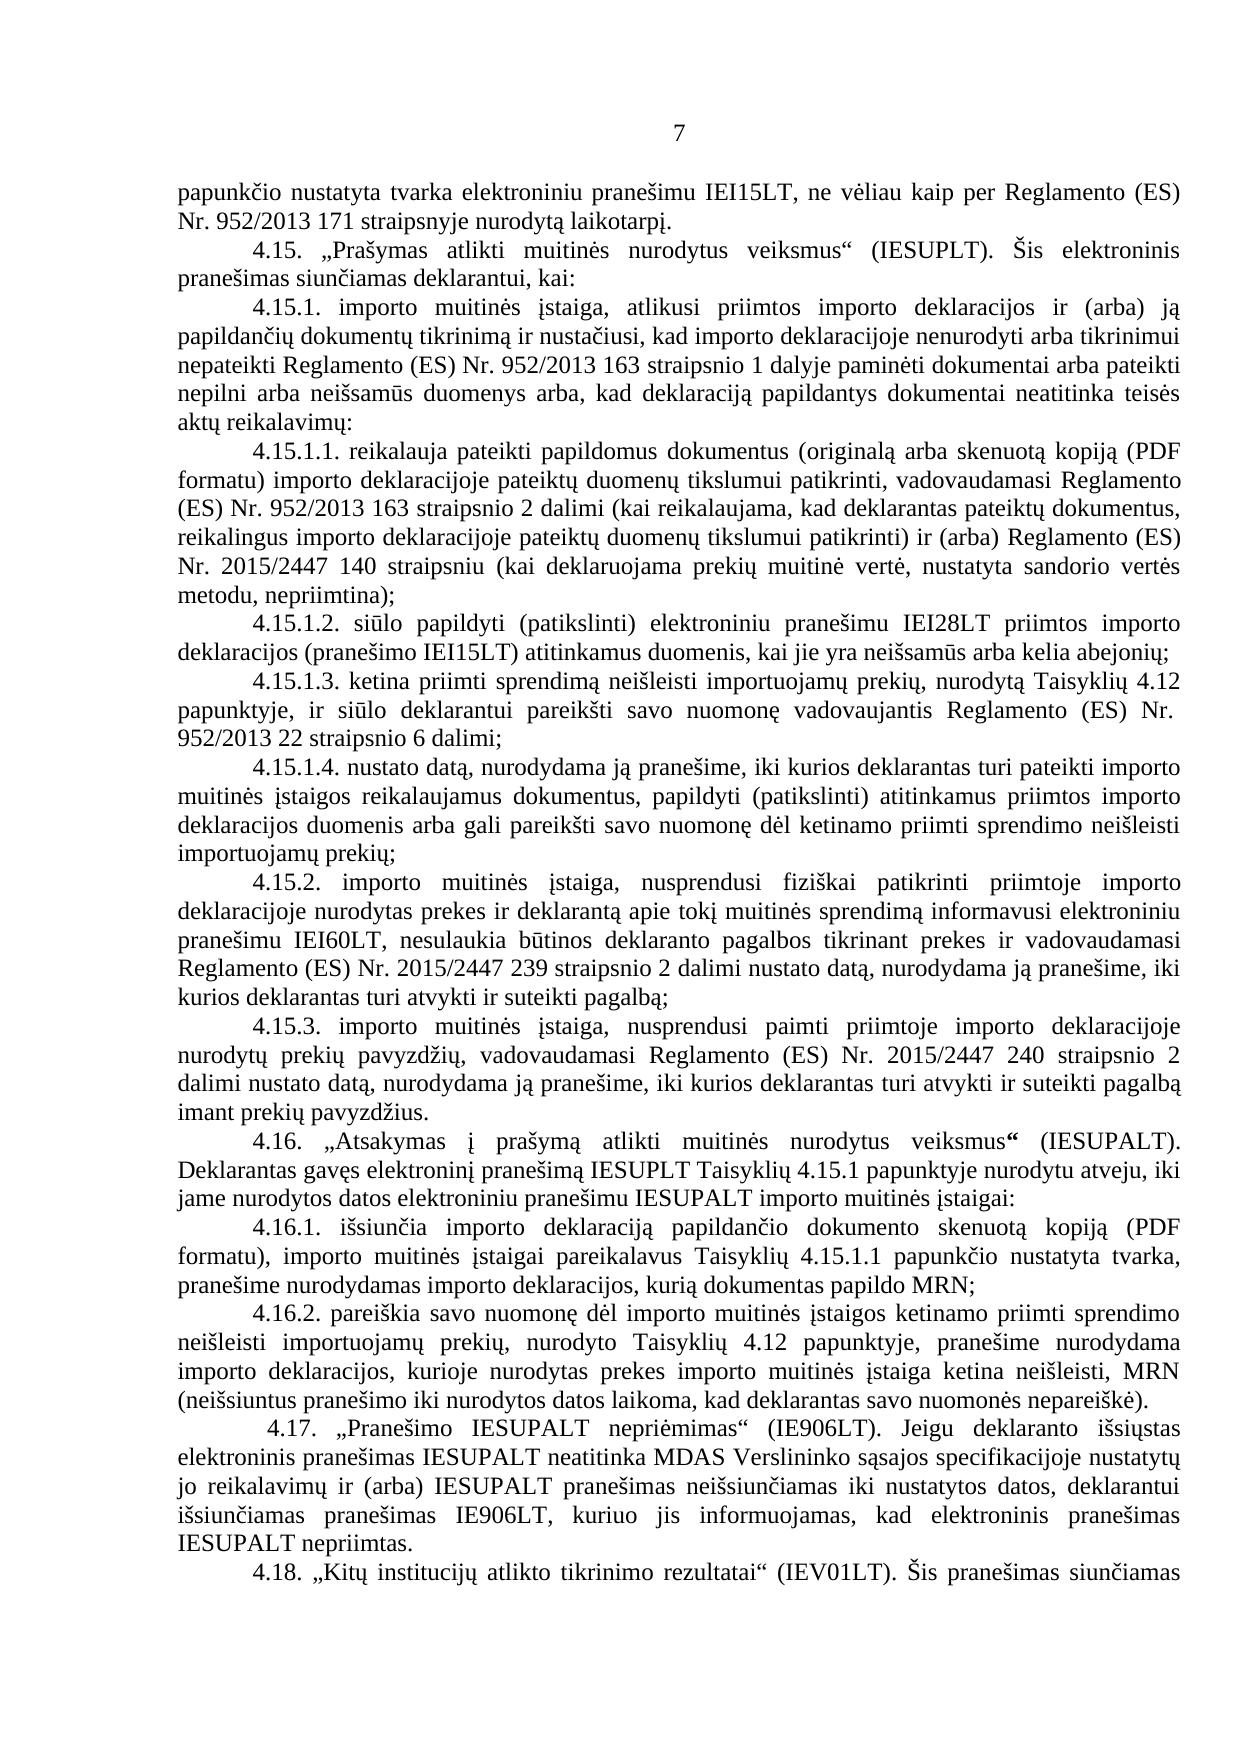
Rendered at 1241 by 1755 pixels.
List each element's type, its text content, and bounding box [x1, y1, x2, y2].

text 4.16. „Atsakymas į prašymą atlikti muitinės nurodytus veiksmus“ (IESUPALT). Deklarantas gavęs elektroninį pranešimą IESUPLT Taisyklių 4.15.1 papunktyje nurodytu atveju, iki jame nurodytos datos elektroniniu pranešimu IESUPALT importo muitinės įstaigai: [177, 1126, 1181, 1212]
text 4.17. „Pranešimo IESUPALT nepriėmimas“ (IE906LT). Jeigu deklaranto išsiųstas elektroninis pranešimas IESUPALT neatitinka MDAS Verslininko sąsajos specifikacijoje nustatytų jo reikalavimų ir (arba) IESUPALT pranešimas neišsiunčiamas iki nustatytos datos, deklarantui išsiunčiamas pranešimas IE906LT, kuriuo jis informuojamas, kad elektroninis pranešimas IESUPALT nepriimtas. [177, 1413, 1181, 1557]
text 4.15.1.1. reikalauja pateikti papildomus dokumentus (originalą arba skenuotą kopiją (PDF formatu) importo deklaracijoje pateiktų duomenų tikslumui patikrinti, vadovaudamasi Reglamento (ES) Nr. 952/2013 163 straipsnio 2 dalimi (kai reikalaujama, kad deklarantas pateiktų dokumentus, reikalingus importo deklaracijoje pateiktų duomenų tikslumui patikrinti) ir (arba) Reglamento (ES) Nr. 2015/2447 140 straipsniu (kai deklaruojama prekių muitinė vertė, nustatyta sandorio vertės metodu, nepriimtina); [177, 436, 1181, 608]
text papunkčio nustatyta tvarka elektroniniu pranešimu IEI15LT, ne vėliau kaip per Reglamento (ES) Nr. 952/2013 171 straipsnyje nurodytą laikotarpį. [177, 177, 1181, 235]
text 4.15.3. importo muitinės įstaiga, nusprendusi paimti priimtoje importo deklaracijoje nurodytų prekių pavyzdžių, vadovaudamasi Reglamento (ES) Nr. 2015/2447 240 straipsnio 2 dalimi nustato datą, nurodydama ją pranešime, iki kurios deklarantas turi atvykti ir suteikti pagalbą imant prekių pavyzdžius. [177, 1011, 1181, 1126]
text 4.15.2. importo muitinės įstaiga, nusprendusi fiziškai patikrinti priimtoje importo deklaracijoje nurodytas prekes ir deklarantą apie tokį muitinės sprendimą informavusi elektroniniu pranešimu IEI60LT, nesulaukia būtinos deklaranto pagalbos tikrinant prekes ir vadovaudamasi Reglamento (ES) Nr. 2015/2447 239 straipsnio 2 dalimi nustato datą, nurodydama ją pranešime, iki kurios deklarantas turi atvykti ir suteikti pagalbą; [177, 867, 1181, 1011]
text 4.16.1. išsiunčia importo deklaraciją papildančio dokumento skenuotą kopiją (PDF formatu), importo muitinės įstaigai pareikalavus Taisyklių 4.15.1.1 papunkčio nustatyta tvarka, pranešime nurodydamas importo deklaracijos, kurią dokumentas papildo MRN; [177, 1212, 1181, 1298]
text 4.15.1. importo muitinės įstaiga, atlikusi priimtos importo deklaracijos ir (arba) ją papildančių dokumentų tikrinimą ir nustačiusi, kad importo deklaracijoje nenurodyti arba tikrinimui nepateikti Reglamento (ES) Nr. 952/2013 163 straipsnio 1 dalyje paminėti dokumentai arba pateikti nepilni arba neišsamūs duomenys arba, kad deklaraciją papildantys dokumentai neatitinka teisės aktų reikalavimų: [177, 292, 1181, 436]
text 4.18. „Kitų institucijų atlikto tikrinimo rezultatai“ (IEV01LT). Šis pranešimas siunčiamas [177, 1557, 1181, 1586]
text 4.15.1.2. siūlo papildyti (patikslinti) elektroniniu pranešimu IEI28LT priimtos importo deklaracijos (pranešimo IEI15LT) atitinkamus duomenis, kai jie yra neišsamūs arba kelia abejonių; [177, 608, 1181, 666]
text 4.15. „Prašymas atlikti muitinės nurodytus veiksmus“ (IESUPLT). Šis elektroninis pranešimas siunčiamas deklarantui, kai: [177, 235, 1181, 292]
text 4.15.1.3. ketina priimti sprendimą neišleisti importuojamų prekių, nurodytą Taisyklių 4.12 papunktyje, ir siūlo deklarantui pareikšti savo nuomonę vadovaujantis Reglamento (ES) Nr. 952/2013 22 straipsnio 6 dalimi; [177, 666, 1181, 752]
text 4.15.1.4. nustato datą, nurodydama ją pranešime, iki kurios deklarantas turi pateikti importo muitinės įstaigos reikalaujamus dokumentus, papildyti (patikslinti) atitinkamus priimtos importo deklaracijos duomenis arba gali pareikšti savo nuomonę dėl ketinamo priimti sprendimo neišleisti importuojamų prekių; [177, 752, 1181, 867]
text 4.16.2. pareiškia savo nuomonę dėl importo muitinės įstaigos ketinamo priimti sprendimo neišleisti importuojamų prekių, nurodyto Taisyklių 4.12 papunktyje, pranešime nurodydama importo deklaracijos, kurioje nurodytas prekes importo muitinės įstaiga ketina neišleisti, MRN (neišsiuntus pranešimo iki nurodytos datos laikoma, kad deklarantas savo nuomonės nepareiškė). [177, 1298, 1181, 1413]
